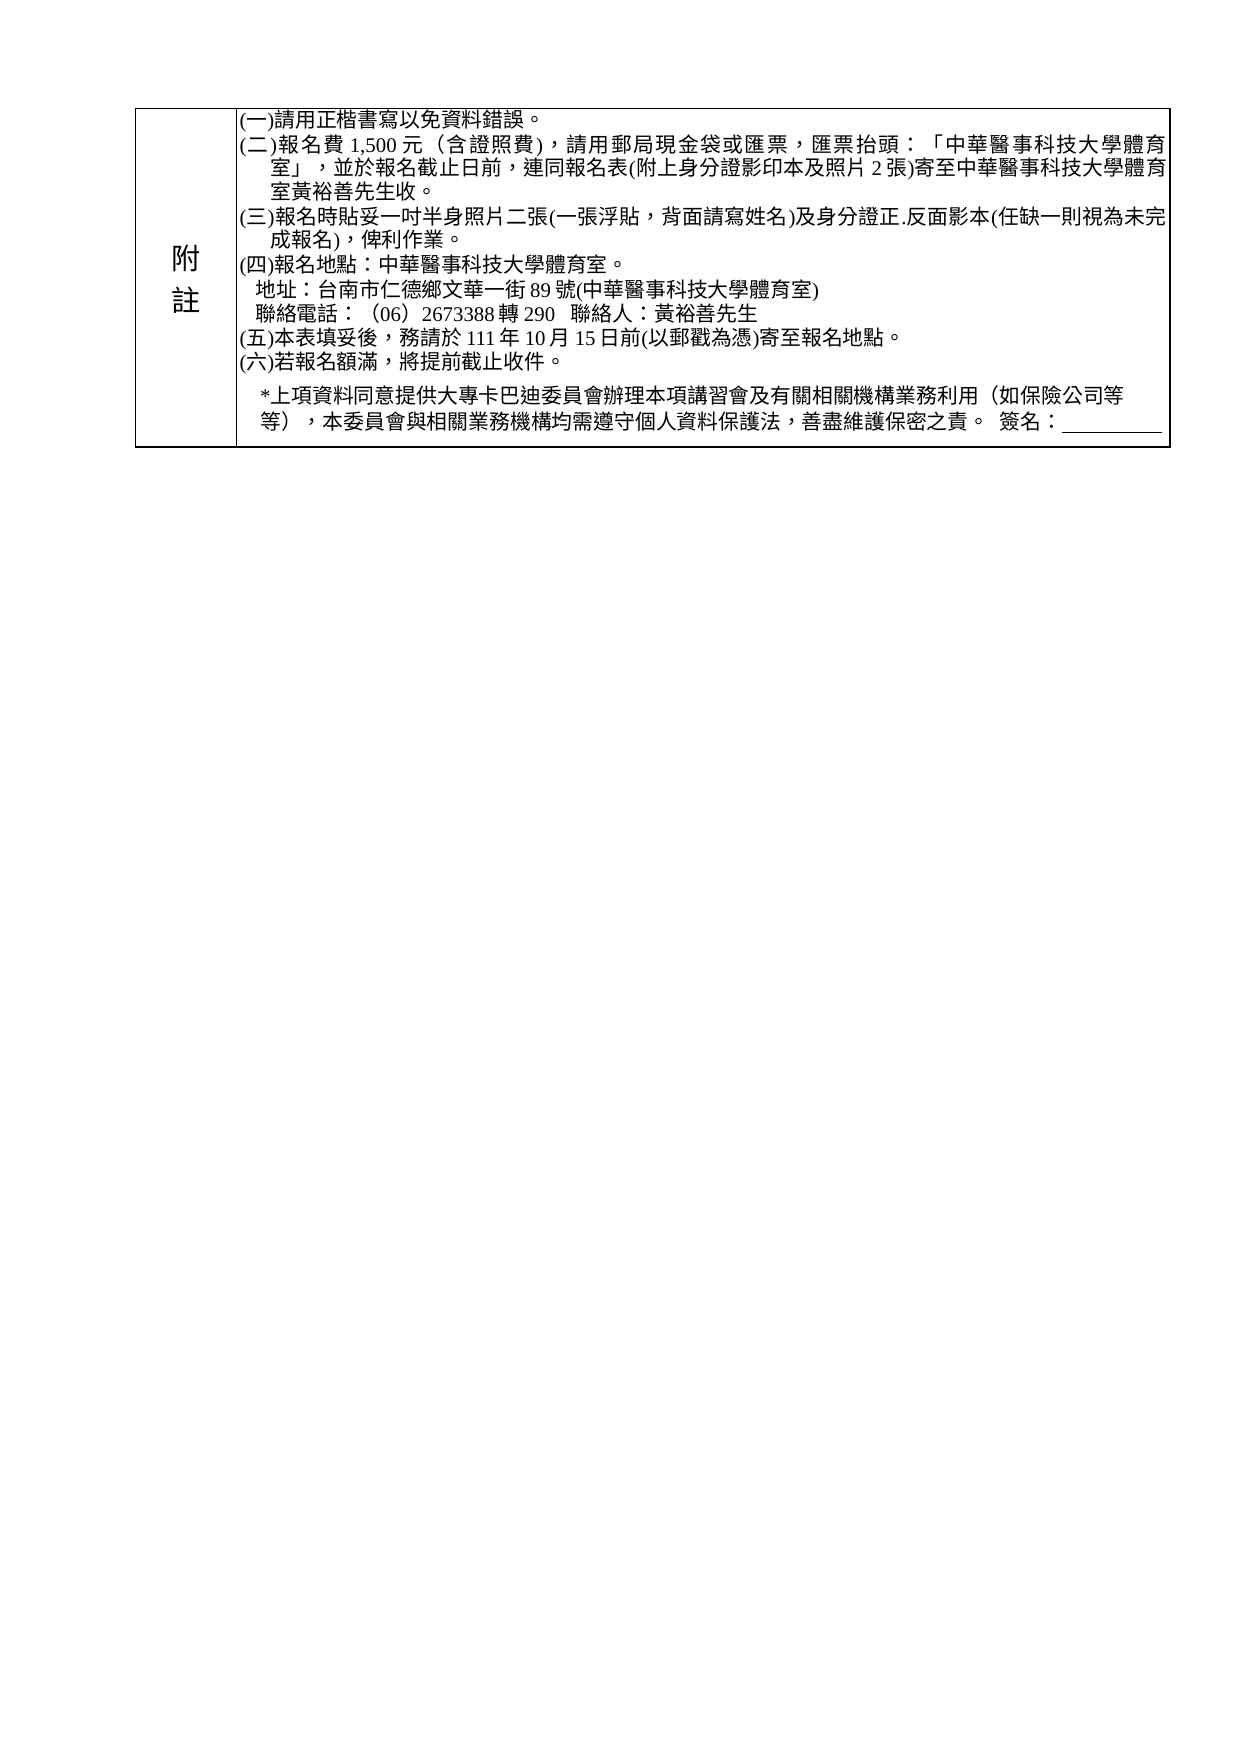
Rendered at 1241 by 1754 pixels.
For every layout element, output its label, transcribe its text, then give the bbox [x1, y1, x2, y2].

table_cell 附 註 [136, 109, 236, 446]
table_cell (一)請用正楷書寫以免資料錯誤。 (二)報名費1,500元（含證照費)，請用郵局現金袋或匯票，匯票抬頭：「中華醫事科技大學體育室」，並於報名截止日前，連同報名表(附上身分證影印本及照片2張)寄至中華醫事科技大學體育室黃裕善先生收。 (三)報名時貼妥一吋半身照片二張(一張浮貼，背面請寫姓名)及身分證正.反面影本(任缺一則視為未完成報名)，俾利作業。 (四)報名地點：中華醫事科技大學體育室。 地址：台南市仁德鄉文華一街89號(中華醫事科技大學體育室) 聯絡電話：（06）2673388轉290 聯絡人：黃裕善先生 (五)本表填妥後，務請於111年10月15日前(以郵戳為憑)寄至報名地點。 (六)若報名額滿，將提前截止收件。 *上項資料同意提供大專卡巴迪委員會辦理本項講習會及有關相關機構業務利用（如保險公司等等），本委員會與相關業務機構均需遵守個人資料保護法，善盡維護保密之責。 簽名： [237, 109, 1169, 446]
